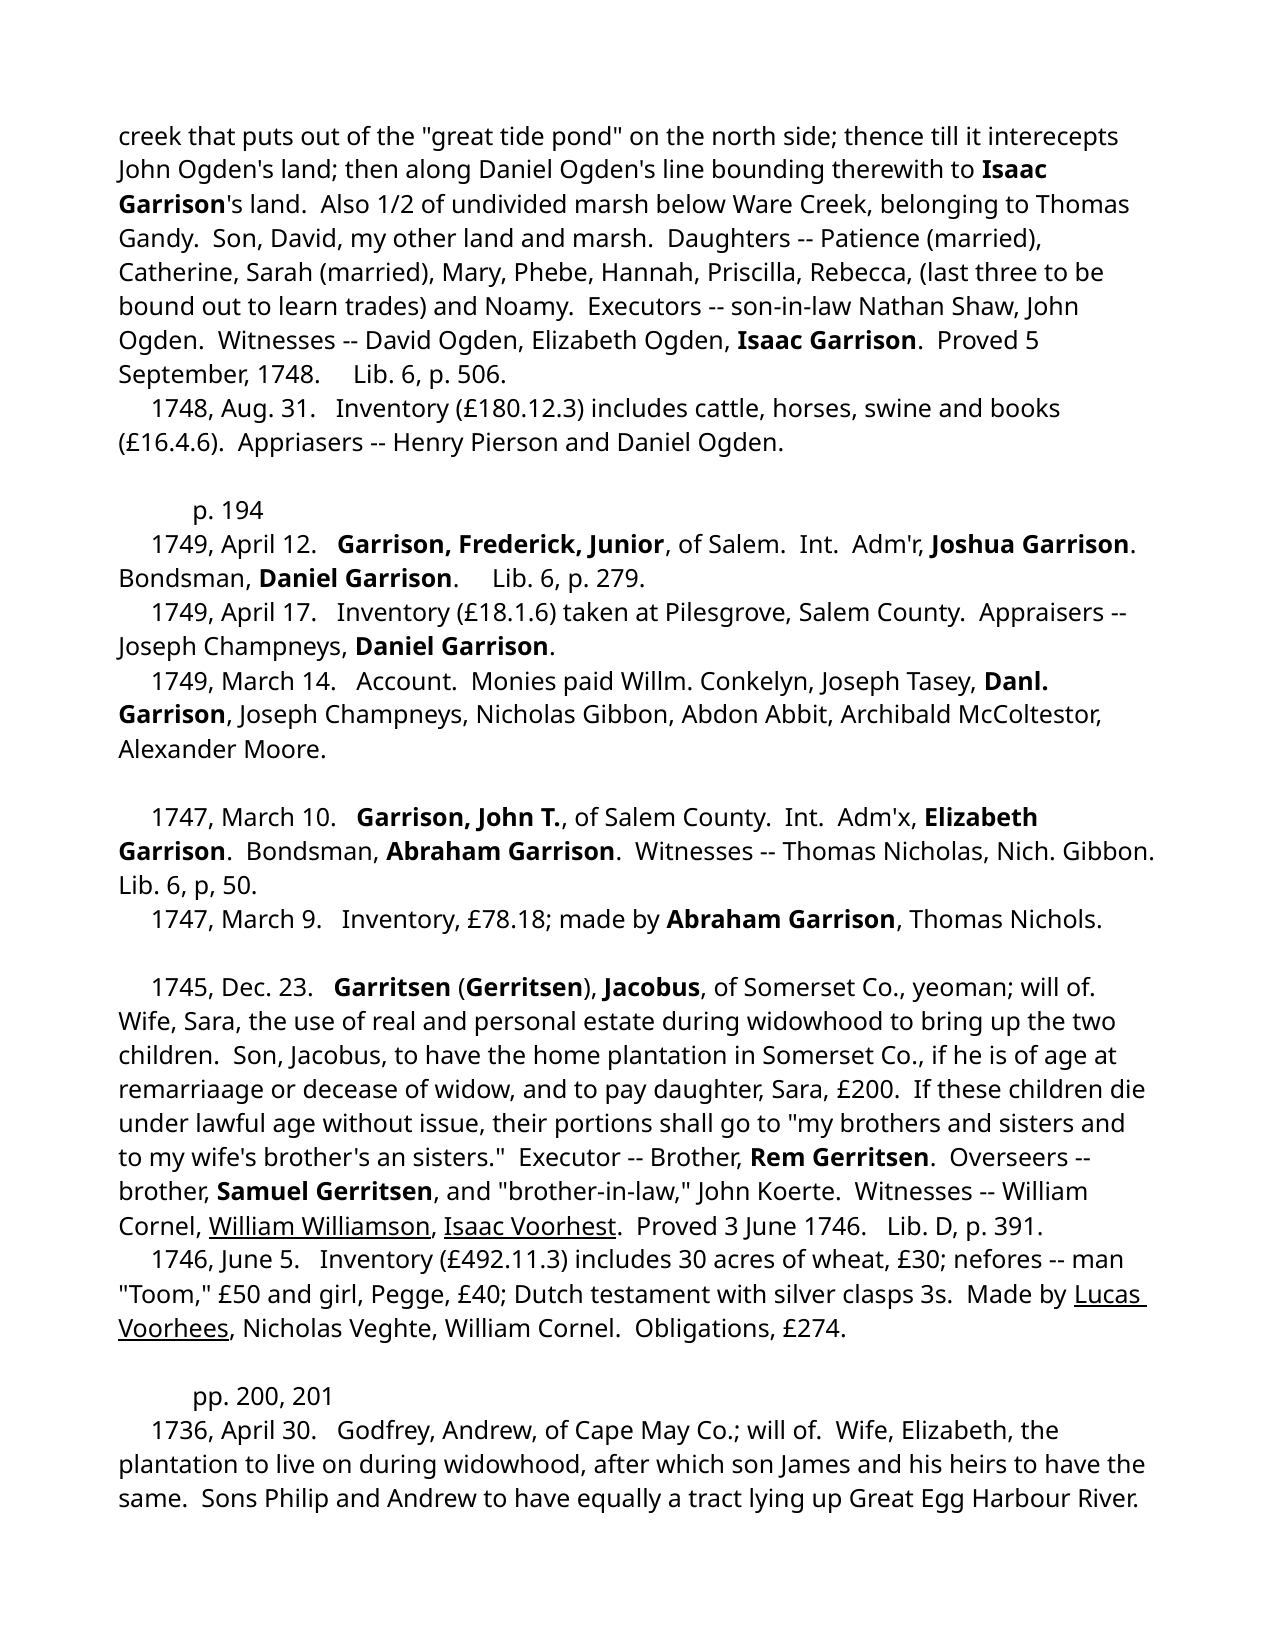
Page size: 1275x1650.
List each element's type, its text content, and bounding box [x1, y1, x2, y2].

text 1749, March 14. Account. Monies paid Willm. Conkelyn, Joseph Tasey, Danl. Garrison, Joseph Champneys, Nicholas Gibbon, Abdon Abbit, Archibald McColtestor, Alexander Moore. [118, 663, 1157, 765]
text creek that puts out of the "great tide pond" on the north side; thence till it interecepts John Ogden's land; then along Daniel Ogden's line bounding therewith to Isaac Garrison's land. Also 1/2 of undivided marsh below Ware Creek, belonging to Thomas Gandy. Son, David, my other land and marsh. Daughters -- Patience (married), Catherine, Sarah (married), Mary, Phebe, Hannah, Priscilla, Rebecca, (last three to be bound out to learn trades) and Noamy. Executors -- son-in-law Nathan Shaw, John Ogden. Witnesses -- David Ogden, Elizabeth Ogden, Isaac Garrison. Proved 5 September, 1748. Lib. 6, p. 506. [118, 118, 1157, 391]
text p. 194 [118, 493, 1157, 527]
text pp. 200, 201 [118, 1378, 1157, 1412]
text 1736, April 30. Godfrey, Andrew, of Cape May Co.; will of. Wife, Elizabeth, the plantation to live on during widowhood, after which son James and his heirs to have the same. Sons Philip and Andrew to have equally a tract lying up Great Egg Harbour River. [118, 1412, 1157, 1515]
text 1747, March 9. Inventory, £78.18; made by Abraham Garrison, Thomas Nichols. [118, 902, 1157, 936]
text 1746, June 5. Inventory (£492.11.3) includes 30 acres of wheat, £30; nefores -- man "Toom," £50 and girl, Pegge, £40; Dutch testament with silver clasps 3s. Made by Lucas Voorhees, Nicholas Veghte, William Cornel. Obligations, £274. [118, 1242, 1157, 1344]
text 1747, March 10. Garrison, John T., of Salem County. Int. Adm'x, Elizabeth Garrison. Bondsman, Abraham Garrison. Witnesses -- Thomas Nicholas, Nich. Gibbon. Lib. 6, p, 50. [118, 799, 1157, 902]
text 1749, April 17. Inventory (£18.1.6) taken at Pilesgrove, Salem County. Appraisers -- Joseph Champneys, Daniel Garrison. [118, 595, 1157, 663]
text 1745, Dec. 23. Garritsen (Gerritsen), Jacobus, of Somerset Co., yeoman; will of. Wife, Sara, the use of real and personal estate during widowhood to bring up the two children. Son, Jacobus, to have the home plantation in Somerset Co., if he is of age at remarriaage or decease of widow, and to pay daughter, Sara, £200. If these children die under lawful age without issue, their portions shall go to "my brothers and sisters and to my wife's brother's an sisters." Executor -- Brother, Rem Gerritsen. Overseers -- brother, Samuel Gerritsen, and "brother-in-law," John Koerte. Witnesses -- William Cornel, William Williamson, Isaac Voorhest. Proved 3 June 1746. Lib. D, p. 391. [118, 970, 1157, 1242]
text 1749, April 12. Garrison, Frederick, Junior, of Salem. Int. Adm'r, Joshua Garrison. Bondsman, Daniel Garrison. Lib. 6, p. 279. [118, 527, 1157, 595]
text 1748, Aug. 31. Inventory (£180.12.3) includes cattle, horses, swine and books (£16.4.6). Appriasers -- Henry Pierson and Daniel Ogden. [118, 391, 1157, 459]
